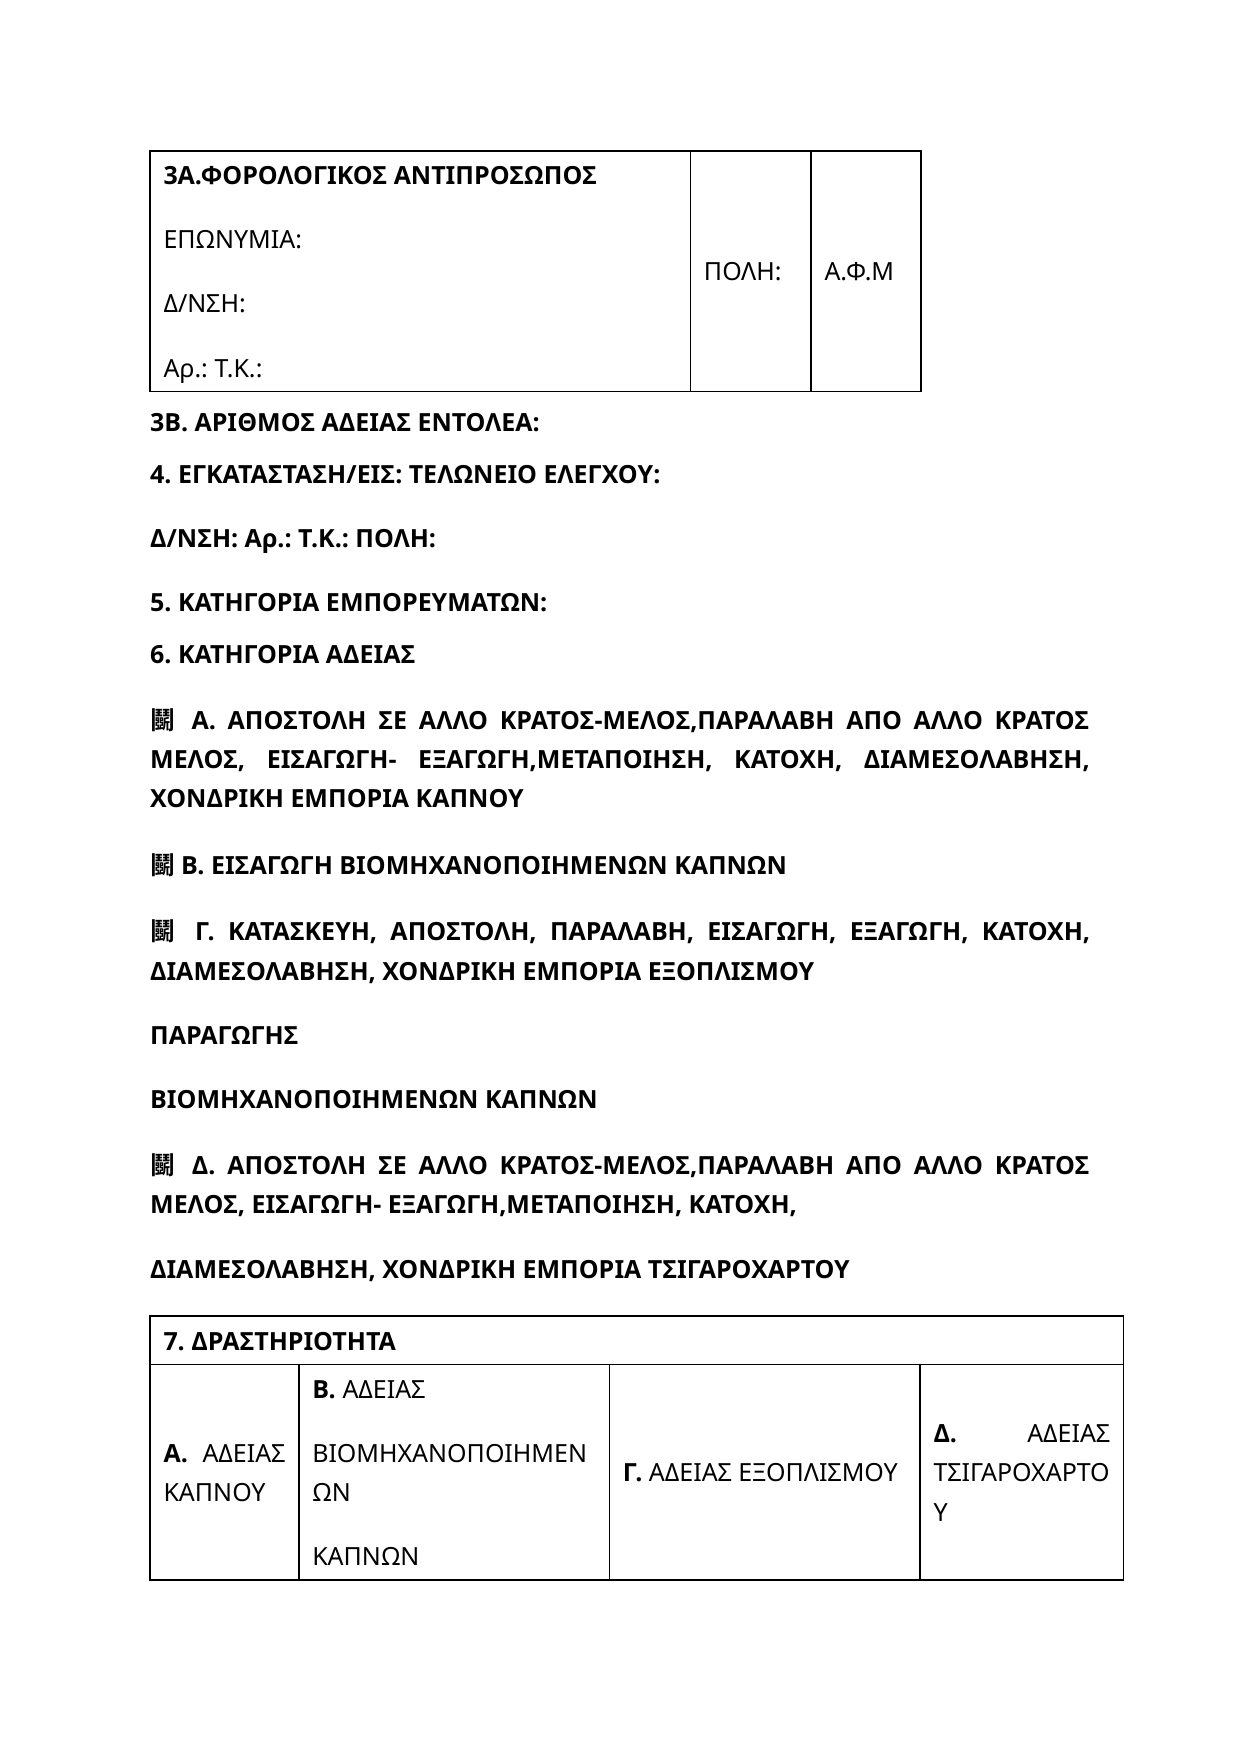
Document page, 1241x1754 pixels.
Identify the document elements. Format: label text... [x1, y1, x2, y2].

text 鬭 Γ. ΚΑΤΑΣΚΕΥΗ, ΑΠΟΣΤΟΛΗ, ΠΑΡΑΛΑΒΗ, ΕΙΣΑΓΩΓΗ, ΕΞΑΓΩΓΗ, ΚΑΤΟΧΗ, ΔΙΑΜΕΣΟΛΑΒΗΣΗ, ΧΟΝΔΡΙΚΗ ΕΜΠΟΡΙΑ ΕΞΟΠΛΙΣΜΟΥ [150, 912, 1090, 987]
text 鬭 Β. ΕΙΣΑΓΩΓΗ ΒΙΟΜΗΧΑΝΟΠΟΙΗΜΕΝΩΝ ΚΑΠΝΩΝ [150, 845, 1090, 881]
table_cell Γ. ΑΔΕΙΑΣ ΕΞΟΠΛΙΣΜΟΥ [610, 1365, 919, 1579]
table_cell Β. ΑΔΕΙΑΣ ΒΙΟΜΗΧΑΝΟΠΟΙΗΜΕΝΩΝ ΚΑΠΝΩΝ [300, 1365, 609, 1579]
text 鬭 Α. ΑΠΟΣΤΟΛΗ ΣΕ ΑΛΛΟ ΚΡΑΤΟΣ-ΜΕΛΟΣ,ΠΑΡΑΛΑΒΗ ΑΠΟ ΑΛΛΟ ΚΡΑΤΟΣ ΜΕΛΟΣ, ΕΙΣΑΓΩΓΗ- ΕΞΑΓΩΓΗ,ΜΕΤΑΠΟΙΗΣΗ, ΚΑΤΟΧΗ, ΔΙΑΜΕΣΟΛΑΒΗΣΗ, ΧΟΝΔΡΙΚΗ ΕΜΠΟΡΙΑ ΚΑΠΝΟΥ [150, 701, 1090, 815]
text 3Β. ΑΡΙΘΜΟΣ ΑΔΕΙΑΣ ΕΝΤΟΛΕΑ: [150, 405, 1090, 439]
table_cell ΠΟΛΗ: [691, 152, 810, 391]
text 4. ΕΓΚΑΤΑΣΤΑΣΗ/ΕΙΣ: ΤΕΛΩΝΕΙΟ ΕΛΕΓΧΟΥ: [150, 456, 1090, 490]
text 5. ΚΑΤΗΓΟΡΙΑ ΕΜΠΟΡΕΥΜΑΤΩΝ: [150, 585, 1090, 619]
table_cell Α. ΑΔΕΙΑΣ ΚΑΠΝΟΥ [151, 1365, 298, 1579]
table_cell Α.Φ.Μ [812, 152, 920, 391]
table_header 7. ΔΡΑΣΤΗΡΙΟΤΗΤΑ [151, 1317, 1123, 1363]
text Δ/ΝΣΗ: Αρ.: Τ.Κ.: ΠΟΛΗ: [150, 521, 1090, 554]
text 鬭 Δ. ΑΠΟΣΤΟΛΗ ΣΕ ΑΛΛΟ ΚΡΑΤΟΣ-ΜΕΛΟΣ,ΠΑΡΑΛΑΒΗ ΑΠΟ ΑΛΛΟ ΚΡΑΤΟΣ ΜΕΛΟΣ, ΕΙΣΑΓΩΓΗ- ΕΞΑΓΩΓΗ,ΜΕΤΑΠΟΙΗΣΗ, ΚΑΤΟΧΗ, [150, 1146, 1090, 1221]
text ΔΙΑΜΕΣΟΛΑΒΗΣΗ, ΧΟΝΔΡΙΚΗ ΕΜΠΟΡΙΑ ΤΣΙΓΑΡΟΧΑΡΤΟΥ [150, 1251, 1090, 1285]
table_cell Δ. ΑΔΕΙΑΣ ΤΣΙΓΑΡΟΧΑΡΤΟΥ [921, 1365, 1123, 1579]
table_cell 3Α.ΦΟΡΟΛΟΓΙΚΟΣ ΑΝΤΙΠΡΟΣΩΠΟΣ ΕΠΩΝΥΜΙΑ: Δ/ΝΣΗ: Αρ.: Τ.Κ.: [151, 152, 690, 391]
text 6. ΚΑΤΗΓΟΡΙΑ ΑΔΕΙΑΣ [150, 636, 1090, 670]
text ΠΑΡΑΓΩΓΗΣ [150, 1017, 1090, 1051]
text ΒΙΟΜΗΧΑΝΟΠΟΙΗΜΕΝΩΝ ΚΑΠΝΩΝ [150, 1082, 1090, 1116]
